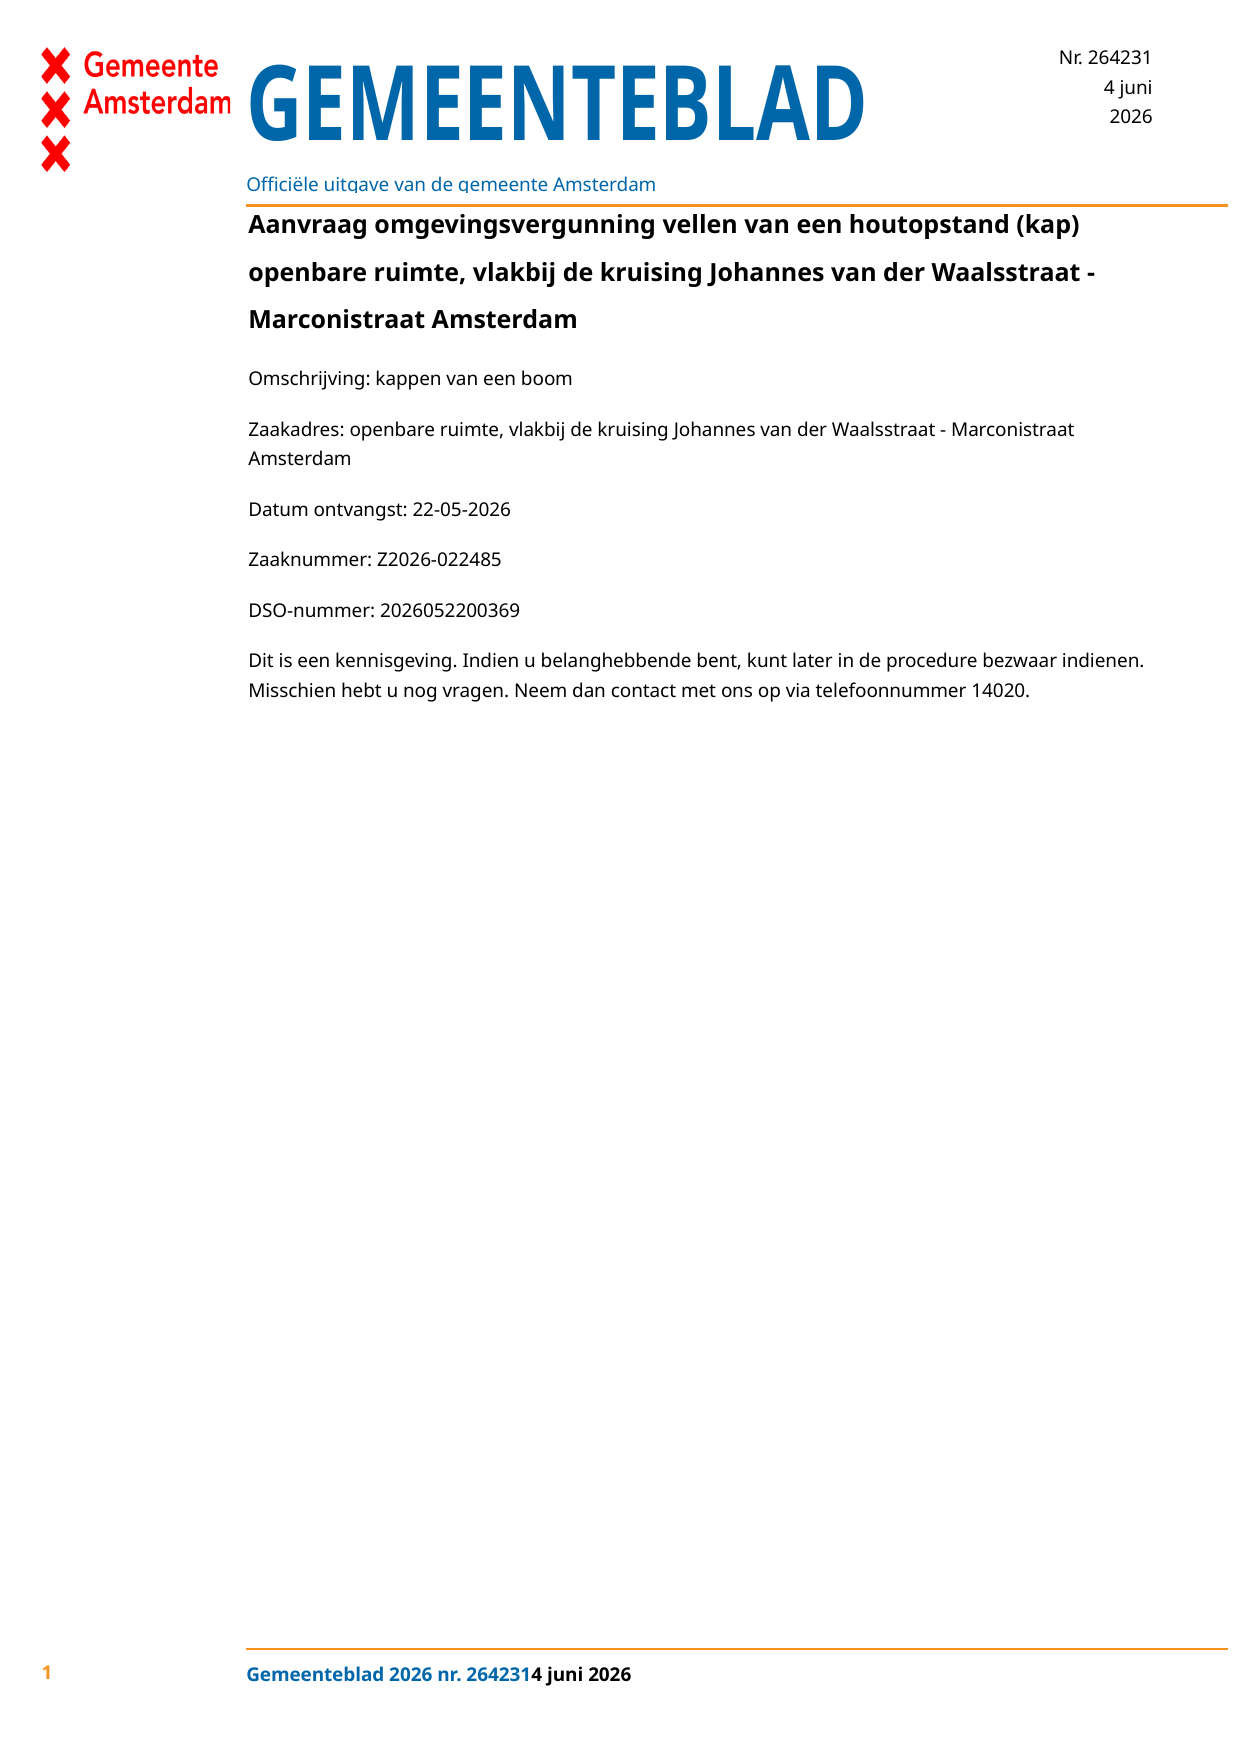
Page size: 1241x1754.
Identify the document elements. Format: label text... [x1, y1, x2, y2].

text Datum ontvangst: 22-05-2026 [248, 496, 1152, 522]
picture [41, 47, 231, 172]
text Zaakadres: openbare ruimte, vlakbij de kruising Johannes van der Waalsstraat - Marconistraat Amsterdam [248, 416, 1152, 471]
text Dit is een kennisgeving. Indien u belanghebbende bent, kunt later in de procedure bezwaar indienen. Misschien hebt u nog vragen. Neem dan contact met ons op via telefoonnummer 14020. [248, 647, 1152, 702]
text Aanvraag omgevingsvergunning vellen van een houtopstand (kap) openbare ruimte, vlakbij de kruising Johannes van der Waalsstraat - Marconistraat Amsterdam [248, 207, 1152, 336]
text DSO-nummer: 2026052200369 [248, 597, 1152, 622]
text Zaaknummer: Z2026-022485 [248, 546, 1152, 572]
text Omschrijving: kappen van een boom [248, 366, 1152, 391]
